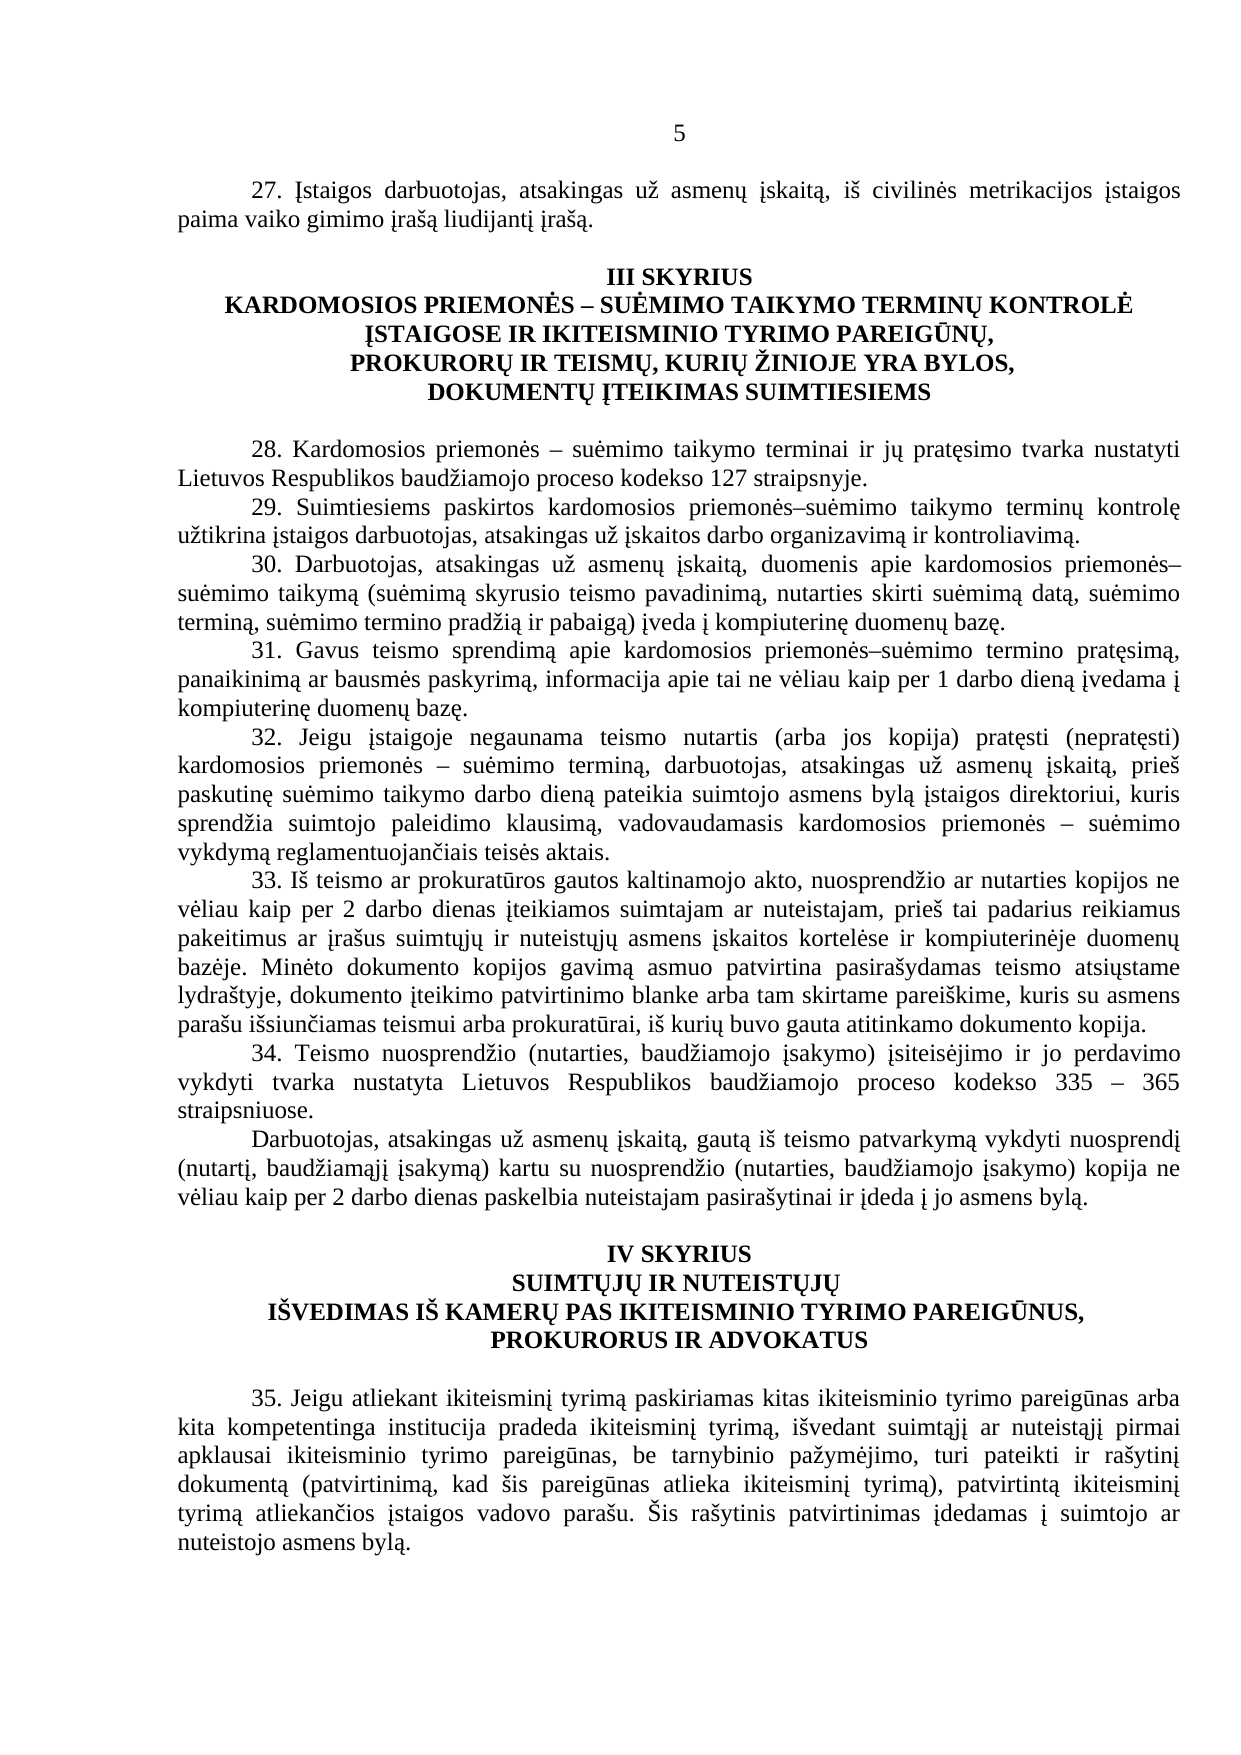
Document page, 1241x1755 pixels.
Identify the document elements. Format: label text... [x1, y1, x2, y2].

text 33. Iš teismo ar prokuratūros gautos kaltinamojo akto, nuosprendžio ar nutarties kopijos ne vėliau kaip per 2 darbo dienas įteikiamos suimtajam ar nuteistajam, prieš tai padarius reikiamus pakeitimus ar įrašus suimtųjų ir nuteistųjų asmens įskaitos kortelėse ir kompiuterinėje duomenų bazėje. Minėto dokumento kopijos gavimą asmuo patvirtina pasirašydamas teismo atsiųstame lydraštyje, dokumento įteikimo patvirtinimo blanke arba tam skirtame pareiškime, kuris su asmens parašu išsiunčiamas teismui arba prokuratūrai, iš kurių buvo gauta atitinkamo dokumento kopija. [177, 866, 1181, 1038]
text 32. Jeigu įstaigoje negaunama teismo nutartis (arba jos kopija) pratęsti (nepratęsti) kardomosios priemonės – suėmimo terminą, darbuotojas, atsakingas už asmenų įskaitą, prieš paskutinę suėmimo taikymo darbo dieną pateikia suimtojo asmens bylą įstaigos direktoriui, kuris sprendžia suimtojo paleidimo klausimą, vadovaudamasis kardomosios priemonės – suėmimo vykdymą reglamentuojančiais teisės aktais. [177, 722, 1181, 866]
text Darbuotojas, atsakingas už asmenų įskaitą, gautą iš teismo patvarkymą vykdyti nuosprendį (nutartį, baudžiamąjį įsakymą) kartu su nuosprendžio (nutarties, baudžiamojo įsakymo) kopija ne vėliau kaip per 2 darbo dienas paskelbia nuteistajam pasirašytinai ir įdeda į jo asmens bylą. [177, 1124, 1181, 1211]
text PROKURORUS IR ADVOKATUS [177, 1326, 1181, 1354]
text 31. Gavus teismo sprendimą apie kardomosios priemonės–suėmimo termino pratęsimą, panaikinimą ar bausmės paskyrimą, informacija apie tai ne vėliau kaip per 1 darbo dieną įvedama į kompiuterinę duomenų bazę. [177, 636, 1181, 722]
text 30. Darbuotojas, atsakingas už asmenų įskaitą, duomenis apie kardomosios priemonės–suėmimo taikymą (suėmimą skyrusio teismo pavadinimą, nutarties skirti suėmimą datą, suėmimo terminą, suėmimo termino pradžią ir pabaigą) įveda į kompiuterinę duomenų bazę. [177, 549, 1181, 636]
text 29. Suimtiesiems paskirtos kardomosios priemonės–suėmimo taikymo terminų kontrolę užtikrina įstaigos darbuotojas, atsakingas už įskaitos darbo organizavimą ir kontroliavimą. [177, 492, 1181, 549]
text KARDOMOSIOS PRIEMONĖS – SUĖMIMO TAIKYMO TERMINŲ KONTROLĖ ĮSTAIGOSE IR IKITEISMINIO TYRIMO PAREIGŪNŲ, [177, 291, 1181, 348]
text IV SKYRIUS [177, 1239, 1181, 1268]
text 28. Kardomosios priemonės – suėmimo taikymo terminai ir jų pratęsimo tvarka nustatyti Lietuvos Respublikos baudžiamojo proceso kodekso 127 straipsnyje. [177, 434, 1181, 492]
text 27. Įstaigos darbuotojas, atsakingas už asmenų įskaitą, iš civilinės metrikacijos įstaigos paima vaiko gimimo įrašą liudijantį įrašą. [177, 176, 1181, 233]
text III SKYRIUS [177, 262, 1181, 291]
text 35. Jeigu atliekant ikiteisminį tyrimą paskiriamas kitas ikiteisminio tyrimo pareigūnas arba kita kompetentinga institucija pradeda ikiteisminį tyrimą, išvedant suimtąjį ar nuteistąjį pirmai apklausai ikiteisminio tyrimo pareigūnas, be tarnybinio pažymėjimo, turi pateikti ir rašytinį dokumentą (patvirtinimą, kad šis pareigūnas atlieka ikiteisminį tyrimą), patvirtintą ikiteisminį tyrimą atliekančios įstaigos vadovo parašu. Šis rašytinis patvirtinimas įdedamas į suimtojo ar nuteistojo asmens bylą. [177, 1383, 1181, 1556]
text PROKURORŲ IR TEISMŲ, KURIŲ ŽINIOJE YRA BYLOS, [177, 348, 1181, 377]
text IŠVEDIMAS IŠ KAMERŲ PAS IKITEISMINIO TYRIMO PAREIGŪNUS, [177, 1297, 1181, 1326]
text SUIMTŲJŲ IR NUTEISTŲJŲ [177, 1268, 1181, 1297]
text DOKUMENTŲ ĮTEIKIMAS SUIMTIESIEMS [177, 377, 1181, 406]
text 34. Teismo nuosprendžio (nutarties, baudžiamojo įsakymo) įsiteisėjimo ir jo perdavimo vykdyti tvarka nustatyta Lietuvos Respublikos baudžiamojo proceso kodekso 335 – 365 straipsniuose. [177, 1038, 1181, 1124]
